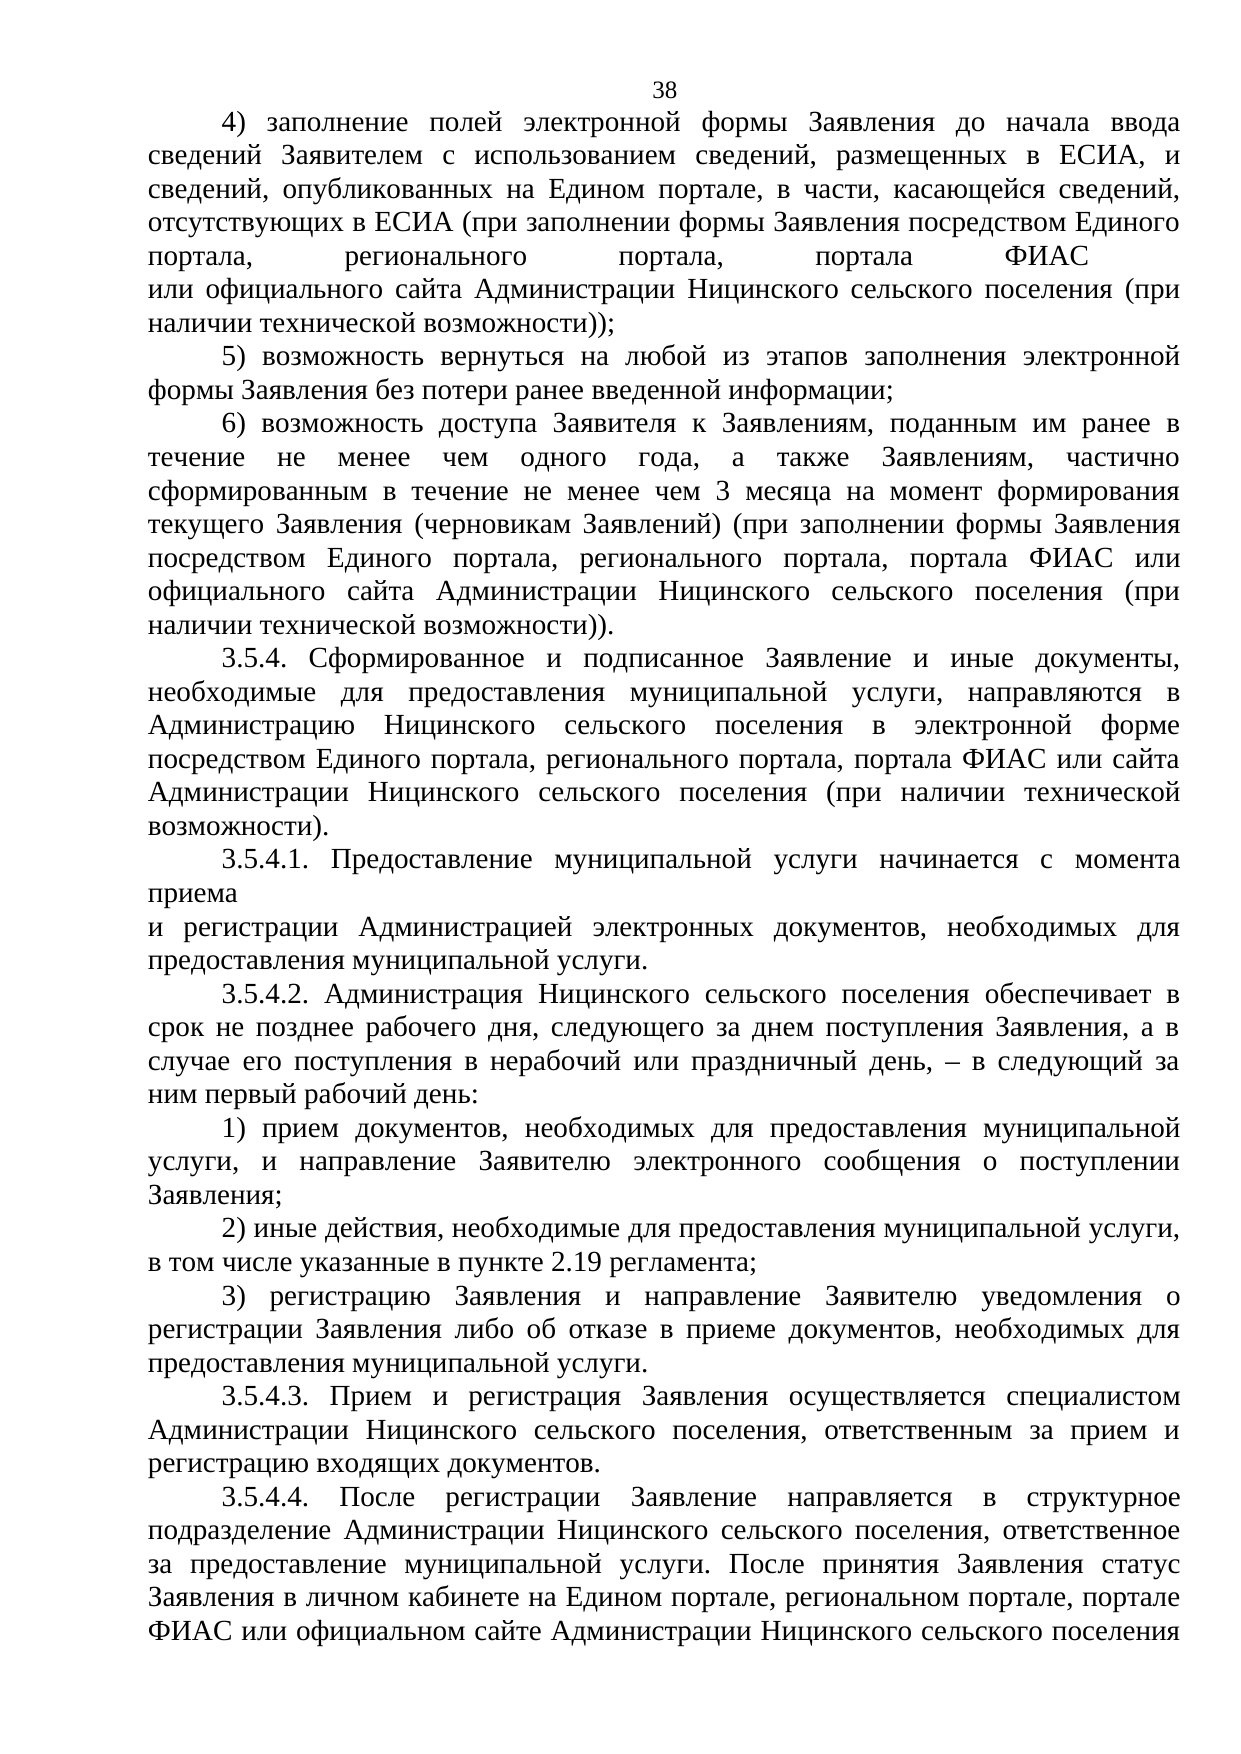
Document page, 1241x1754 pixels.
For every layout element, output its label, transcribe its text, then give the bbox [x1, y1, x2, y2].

text 3.5.4.1. Предоставление муниципальной услуги начинается с момента приема и регистрации Администрацией электронных документов, необходимых для предоставления муниципальной услуги. [148, 842, 1181, 976]
text 4) заполнение полей электронной формы Заявления до начала ввода сведений Заявителем с использованием сведений, размещенных в ЕСИА, и сведений, опубликованных на Едином портале, в части, касающейся сведений, отсутствующих в ЕСИА (при заполнении формы Заявления посредством Единого портала, регионального портала, портала ФИАС или официального сайта Администрации Ницинского сельского поселения (при наличии технической возможности)); [148, 104, 1181, 338]
text 3.5.4.4. После регистрации Заявление направляется в структурное подразделение Администрации Ницинского сельского поселения, ответственное за предоставление муниципальной услуги. После принятия Заявления статус Заявления в личном кабинете на Едином портале, региональном портале, портале ФИАС или официальном сайте Администрации Ницинского сельского поселения [148, 1479, 1181, 1647]
text 3) регистрацию Заявления и направление Заявителю уведомления о регистрации Заявления либо об отказе в приеме документов, необходимых для предоставления муниципальной услуги. [148, 1278, 1181, 1378]
text 3.5.4.2. Администрация Ницинского сельского поселения обеспечивает в срок не позднее рабочего дня, следующего за днем поступления Заявления, а в случае его поступления в нерабочий или праздничный день, – в следующий за ним первый рабочий день: [148, 976, 1181, 1110]
text 2) иные действия, необходимые для предоставления муниципальной услуги, в том числе указанные в пункте 2.19 регламента; [148, 1211, 1181, 1278]
text 6) возможность доступа Заявителя к Заявлениям, поданным им ранее в течение не менее чем одного года, а также Заявлениям, частично сформированным в течение не менее чем 3 месяца на момент формирования текущего Заявления (черновикам Заявлений) (при заполнении формы Заявления посредством Единого портала, регионального портала, портала ФИАС или официального сайта Администрации Ницинского сельского поселения (при наличии технической возможности)). [148, 406, 1181, 640]
text 3.5.4.3. Прием и регистрация Заявления осуществляется специалистом Администрации Ницинского сельского поселения, ответственным за прием и регистрацию входящих документов. [148, 1378, 1181, 1479]
text 1) прием документов, необходимых для предоставления муниципальной услуги, и направление Заявителю электронного сообщения о поступлении Заявления; [148, 1110, 1181, 1211]
text 5) возможность вернуться на любой из этапов заполнения электронной формы Заявления без потери ранее введенной информации; [148, 338, 1181, 406]
text 3.5.4. Сформированное и подписанное Заявление и иные документы, необходимые для предоставления муниципальной услуги, направляются в Администрацию Ницинского сельского поселения в электронной форме посредством Единого портала, регионального портала, портала ФИАС или сайта Администрации Ницинского сельского поселения (при наличии технической возможности). [148, 640, 1181, 842]
